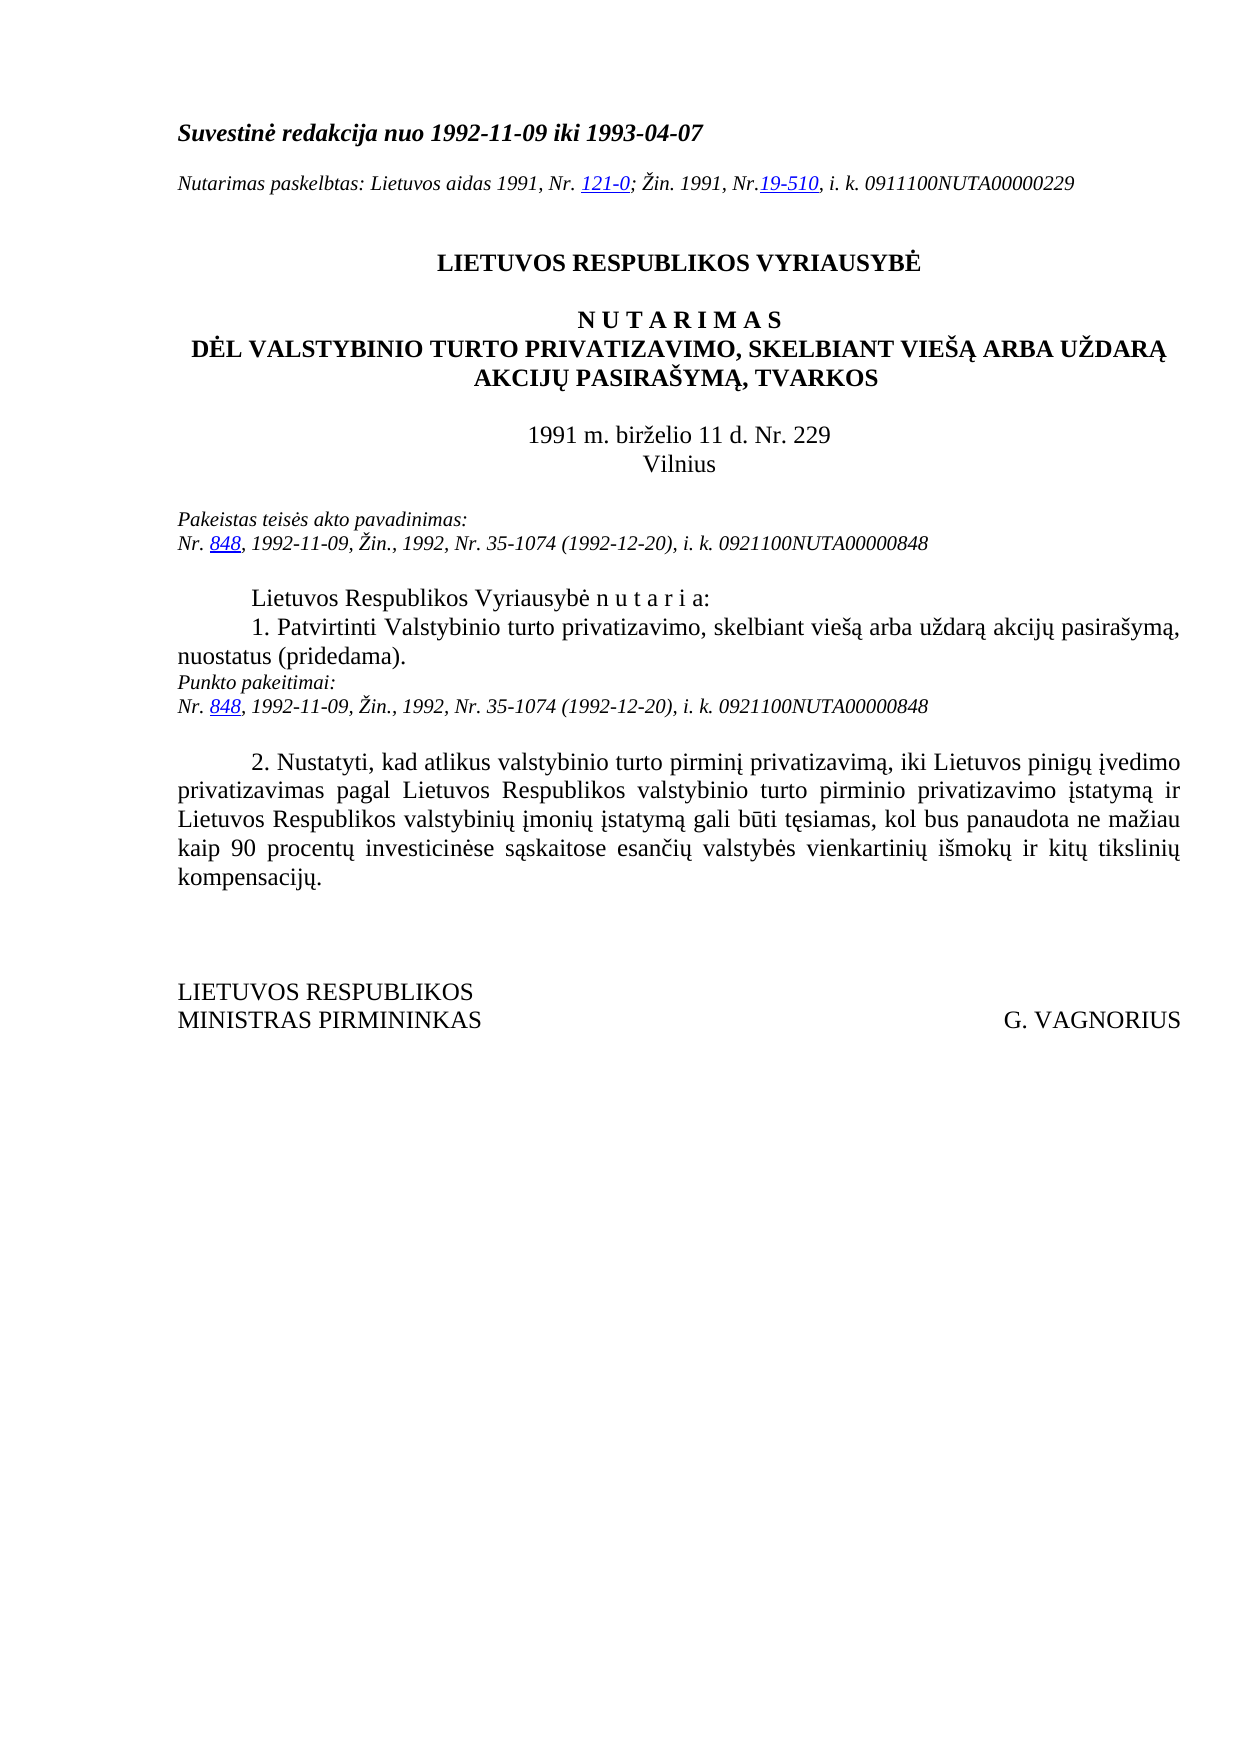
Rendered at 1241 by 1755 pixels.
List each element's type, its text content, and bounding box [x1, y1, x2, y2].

text 2. Nustatyti, kad atlikus valstybinio turto pirminį privatizavimą, iki Lietuvos pinigų įvedimo privatizavimas pagal Lietuvos Respublikos valstybinio turto pirminio privatizavimo įstatymą ir Lietuvos Respublikos valstybinių įmonių įstatymą gali būti tęsiamas, kol bus panaudota ne mažiau kaip 90 procentų investicinėse sąskaitose esančių valstybės vienkartinių išmokų ir kitų tikslinių kompensacijų. [177, 747, 1181, 890]
text Nr. 848, 1992-11-09, Žin., 1992, Nr. 35-1074 (1992-12-20), i. k. 0921100NUTA00000848 [177, 531, 1181, 555]
text Lietuvos Respublikos Vyriausybė nutaria: [177, 583, 1181, 612]
text Punkto pakeitimai: [177, 670, 1181, 694]
text Pakeistas teisės akto pavadinimas: [177, 507, 1181, 531]
text Nr. 848, 1992-11-09, Žin., 1992, Nr. 35-1074 (1992-12-20), i. k. 0921100NUTA00000848 [177, 694, 1181, 718]
text DĖL VALSTYBINIO TURTO PRIVATIZAVIMO, SKELBIANT VIEŠĄ ARBA UŽDARĄ AKCIJŲ PASIRAŠYMĄ, TVARKOS [177, 334, 1181, 392]
text 1. Patvirtinti Valstybinio turto privatizavimo, skelbiant viešą arba uždarą akcijų pasirašymą, nuostatus (pridedama). [177, 612, 1181, 670]
text Nutarimas paskelbtas: Lietuvos aidas 1991, Nr. 121-0; Žin. 1991, Nr.19-510, i. k. 0911100NUTA00000229 [177, 171, 1181, 195]
text LIETUVOS RESPUBLIKOS [177, 977, 1181, 1005]
text Vilnius [177, 449, 1181, 478]
text MINISTRAS PIRMININKAS G. VAGNORIUS [177, 1005, 1181, 1034]
text LIETUVOS RESPUBLIKOS VYRIAUSYBĖ [177, 248, 1181, 277]
text N U T A R I M A S [177, 305, 1181, 334]
text Suvestinė redakcija nuo 1992-11-09 iki 1993-04-07 [177, 118, 1181, 147]
text 1991 m. birželio 11 d. Nr. 229 [177, 420, 1181, 449]
